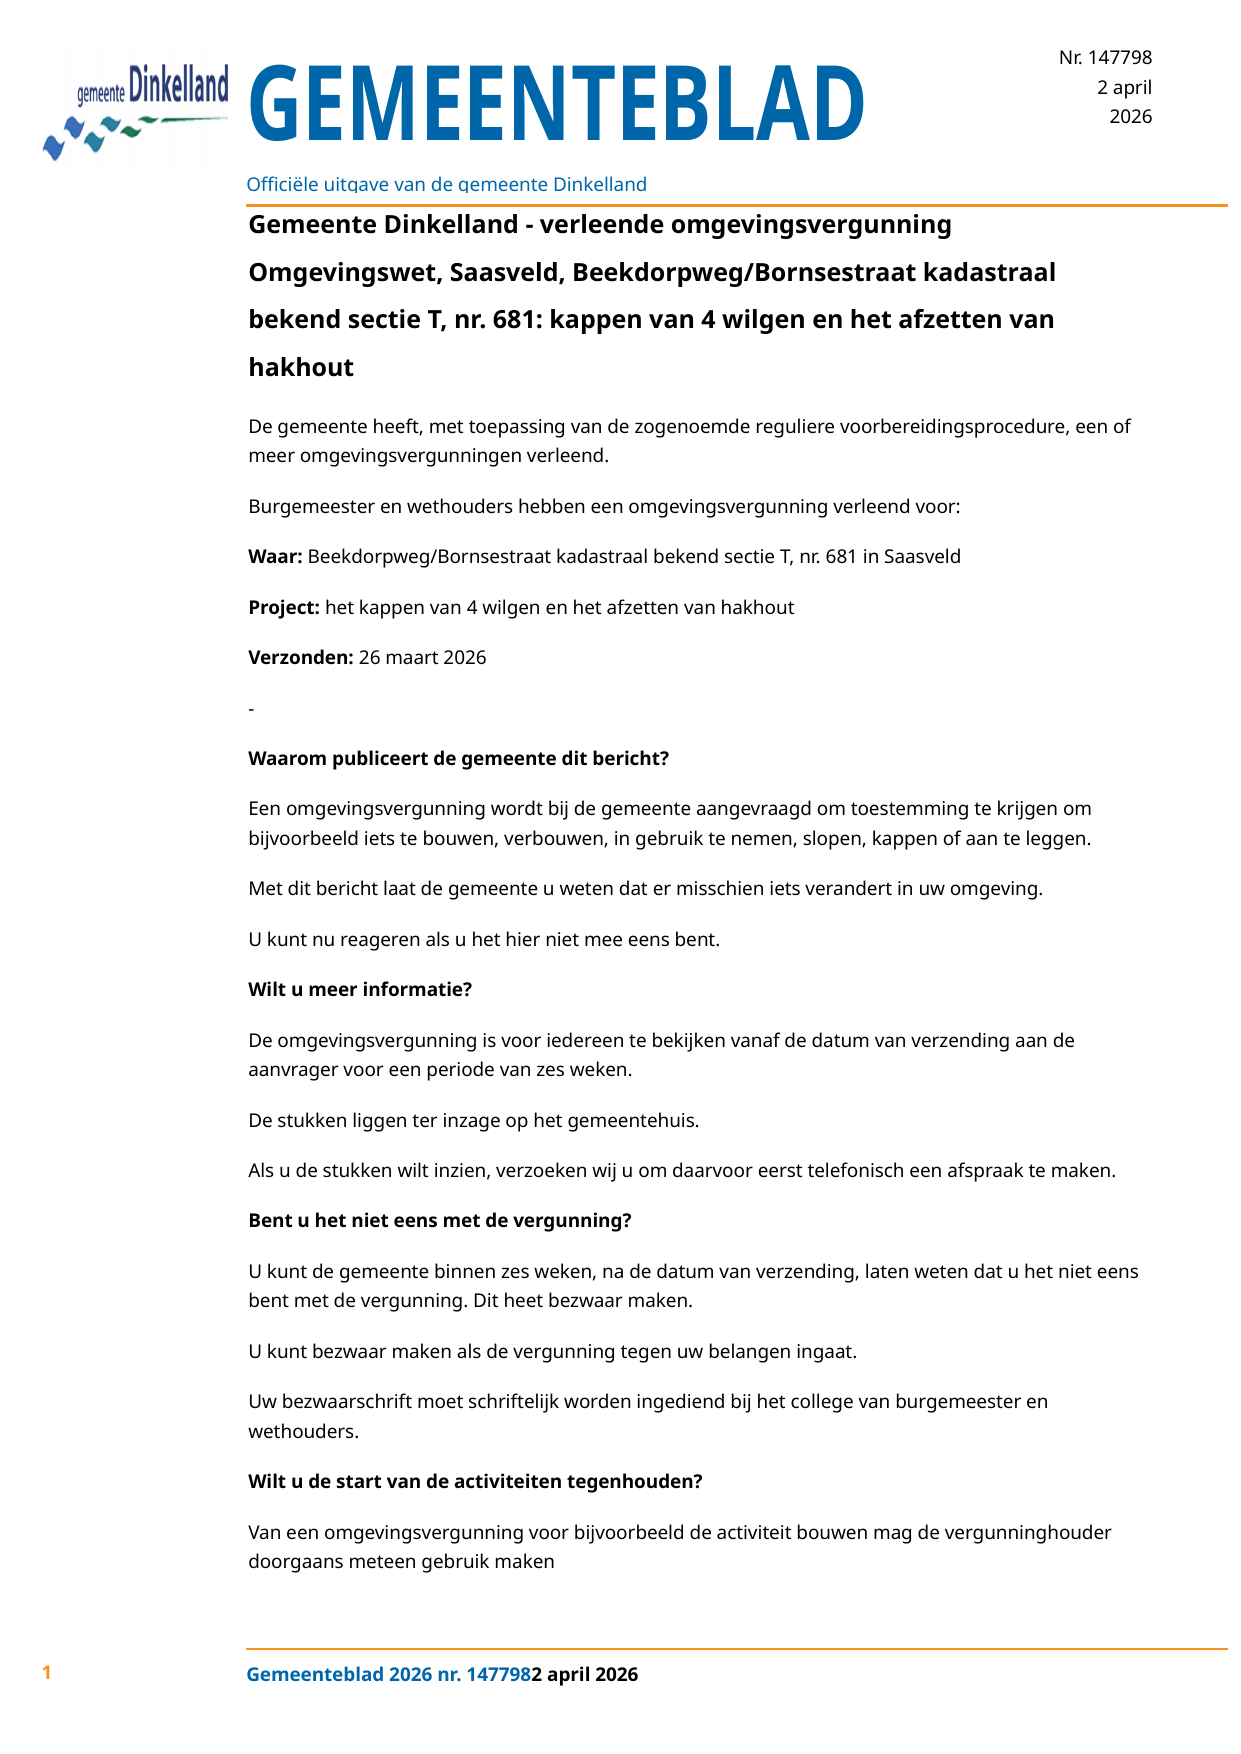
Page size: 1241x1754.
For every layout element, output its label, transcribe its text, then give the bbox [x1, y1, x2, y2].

text De omgevingsvergunning is voor iedereen te bekijken vanaf de datum van verzending aan de aanvrager voor een periode van zes weken. [248, 1027, 1152, 1082]
text Waarom publiceert de gemeente dit bericht? [248, 745, 1152, 771]
text De stukken liggen ter inzage op het gemeentehuis. [248, 1107, 1152, 1133]
picture [41, 47, 231, 172]
text Als u de stukken wilt inzien, verzoeken wij u om daarvoor eerst telefonisch een afspraak te maken. [248, 1157, 1152, 1183]
text Uw bezwaarschrift moet schriftelijk worden ingediend bij het college van burgemeester en wethouders. [248, 1388, 1152, 1444]
text U kunt nu reageren als u het hier niet mee eens bent. [248, 926, 1152, 952]
text Wilt u meer informatie? [248, 976, 1152, 1002]
text Waar: Beekdorpweg/Bornsestraat kadastraal bekend sectie T, nr. 681 in Saasveld [248, 543, 1152, 569]
text De gemeente heeft, met toepassing van de zogenoemde reguliere voorbereidingsprocedure, een of meer omgevingsvergunningen verleend. [248, 413, 1152, 468]
text - [248, 695, 1152, 721]
text Project: het kappen van 4 wilgen en het afzetten van hakhout [248, 594, 1152, 620]
text Burgemeester en wethouders hebben een omgevingsvergunning verleend voor: [248, 493, 1152, 519]
text Van een omgevingsvergunning voor bijvoorbeeld de activiteit bouwen mag de vergunninghouder doorgaans meteen gebruik maken [248, 1519, 1152, 1574]
text Verzonden: 26 maart 2026 [248, 644, 1152, 670]
text Een omgevingsvergunning wordt bij de gemeente aangevraagd om toestemming te krijgen om bijvoorbeeld iets te bouwen, verbouwen, in gebruik te nemen, slopen, kappen of aan te leggen. [248, 796, 1152, 851]
text Gemeente Dinkelland - verleende omgevingsvergunning Omgevingswet, Saasveld, Beekdorpweg/Bornsestraat kadastraal bekend sectie T, nr. 681: kappen van 4 wilgen en het afzetten van hakhout [248, 207, 1152, 384]
text Bent u het niet eens met de vergunning? [248, 1208, 1152, 1233]
text Met dit bericht laat de gemeente u weten dat er misschien iets verandert in uw omgeving. [248, 876, 1152, 901]
text U kunt de gemeente binnen zes weken, na de datum van verzending, laten weten dat u het niet eens bent met de vergunning. Dit heet bezwaar maken. [248, 1258, 1152, 1313]
text U kunt bezwaar maken als de vergunning tegen uw belangen ingaat. [248, 1338, 1152, 1364]
text Wilt u de start van de activiteiten tegenhouden? [248, 1468, 1152, 1494]
